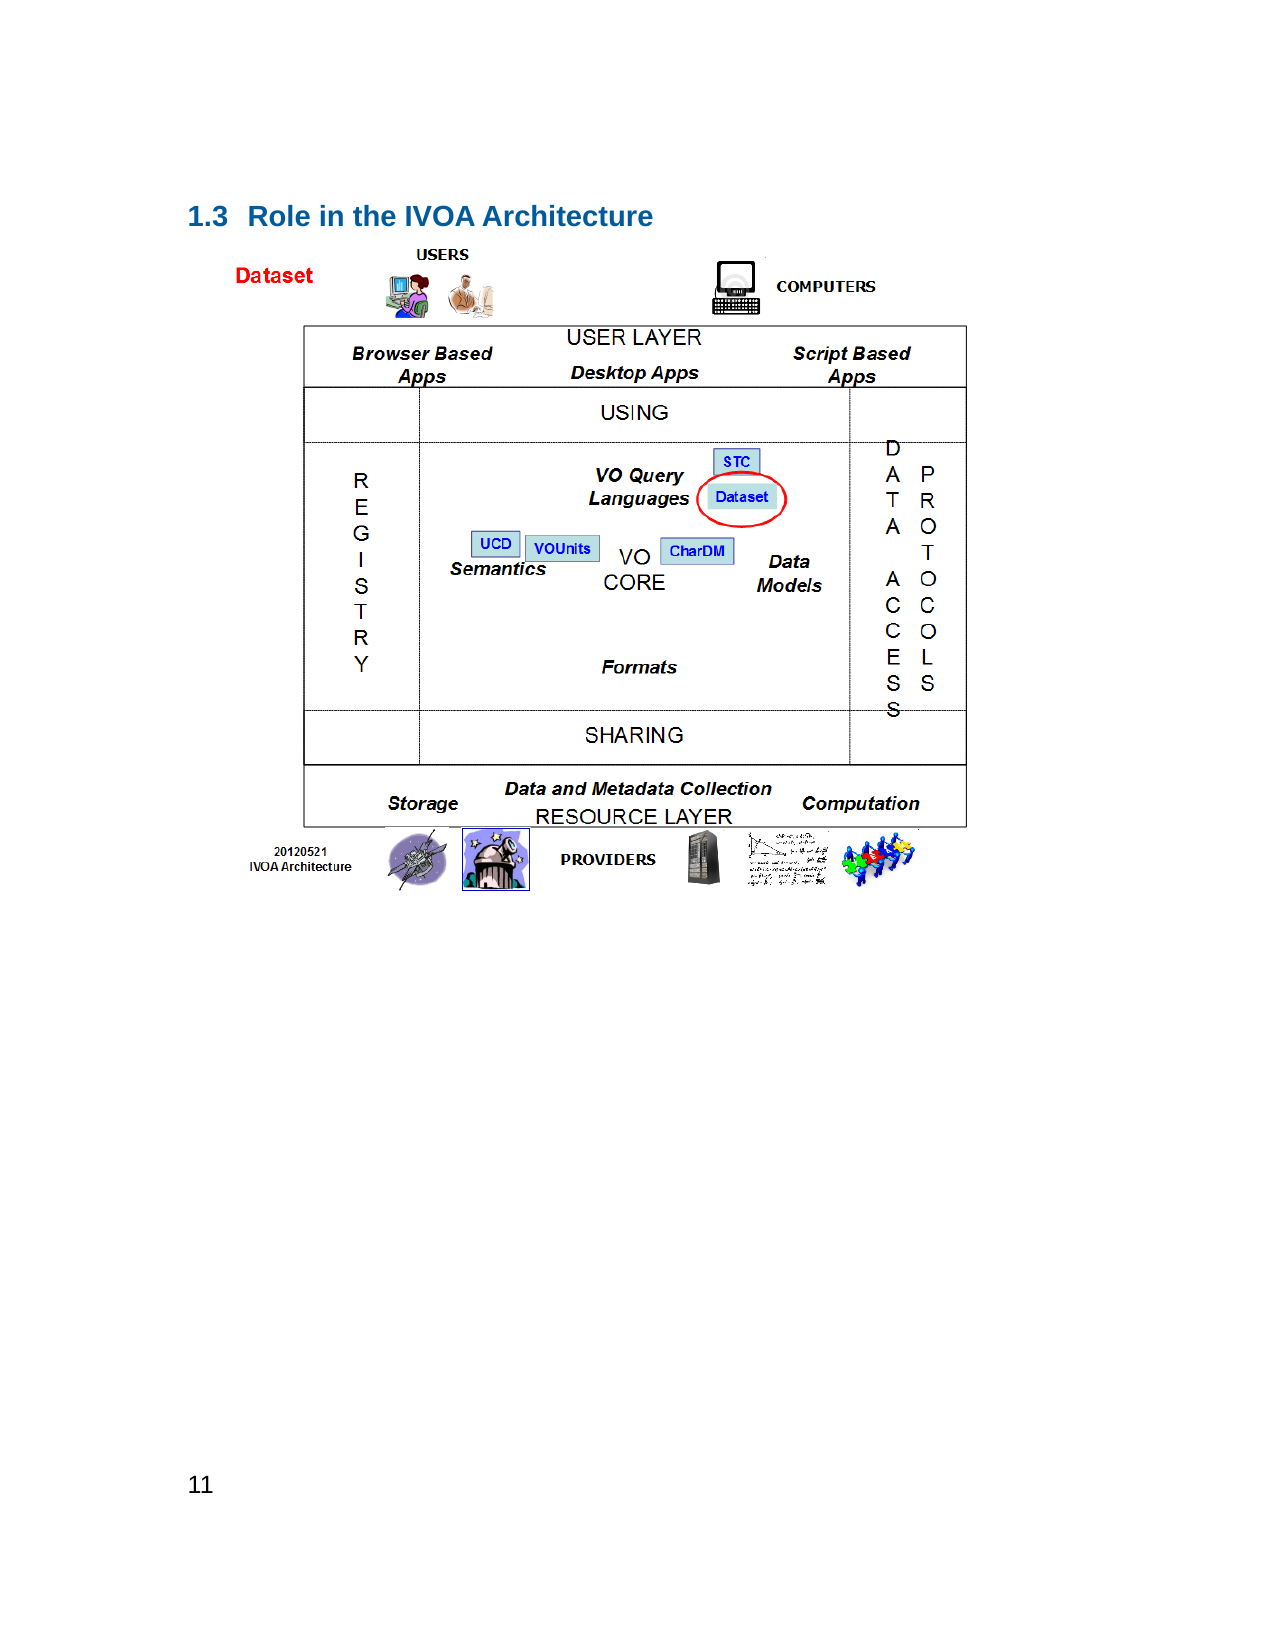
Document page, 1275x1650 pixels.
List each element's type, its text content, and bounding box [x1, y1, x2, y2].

subtitle Role in the IVOA Architecture [187, 199, 1087, 232]
picture [204, 238, 1071, 892]
